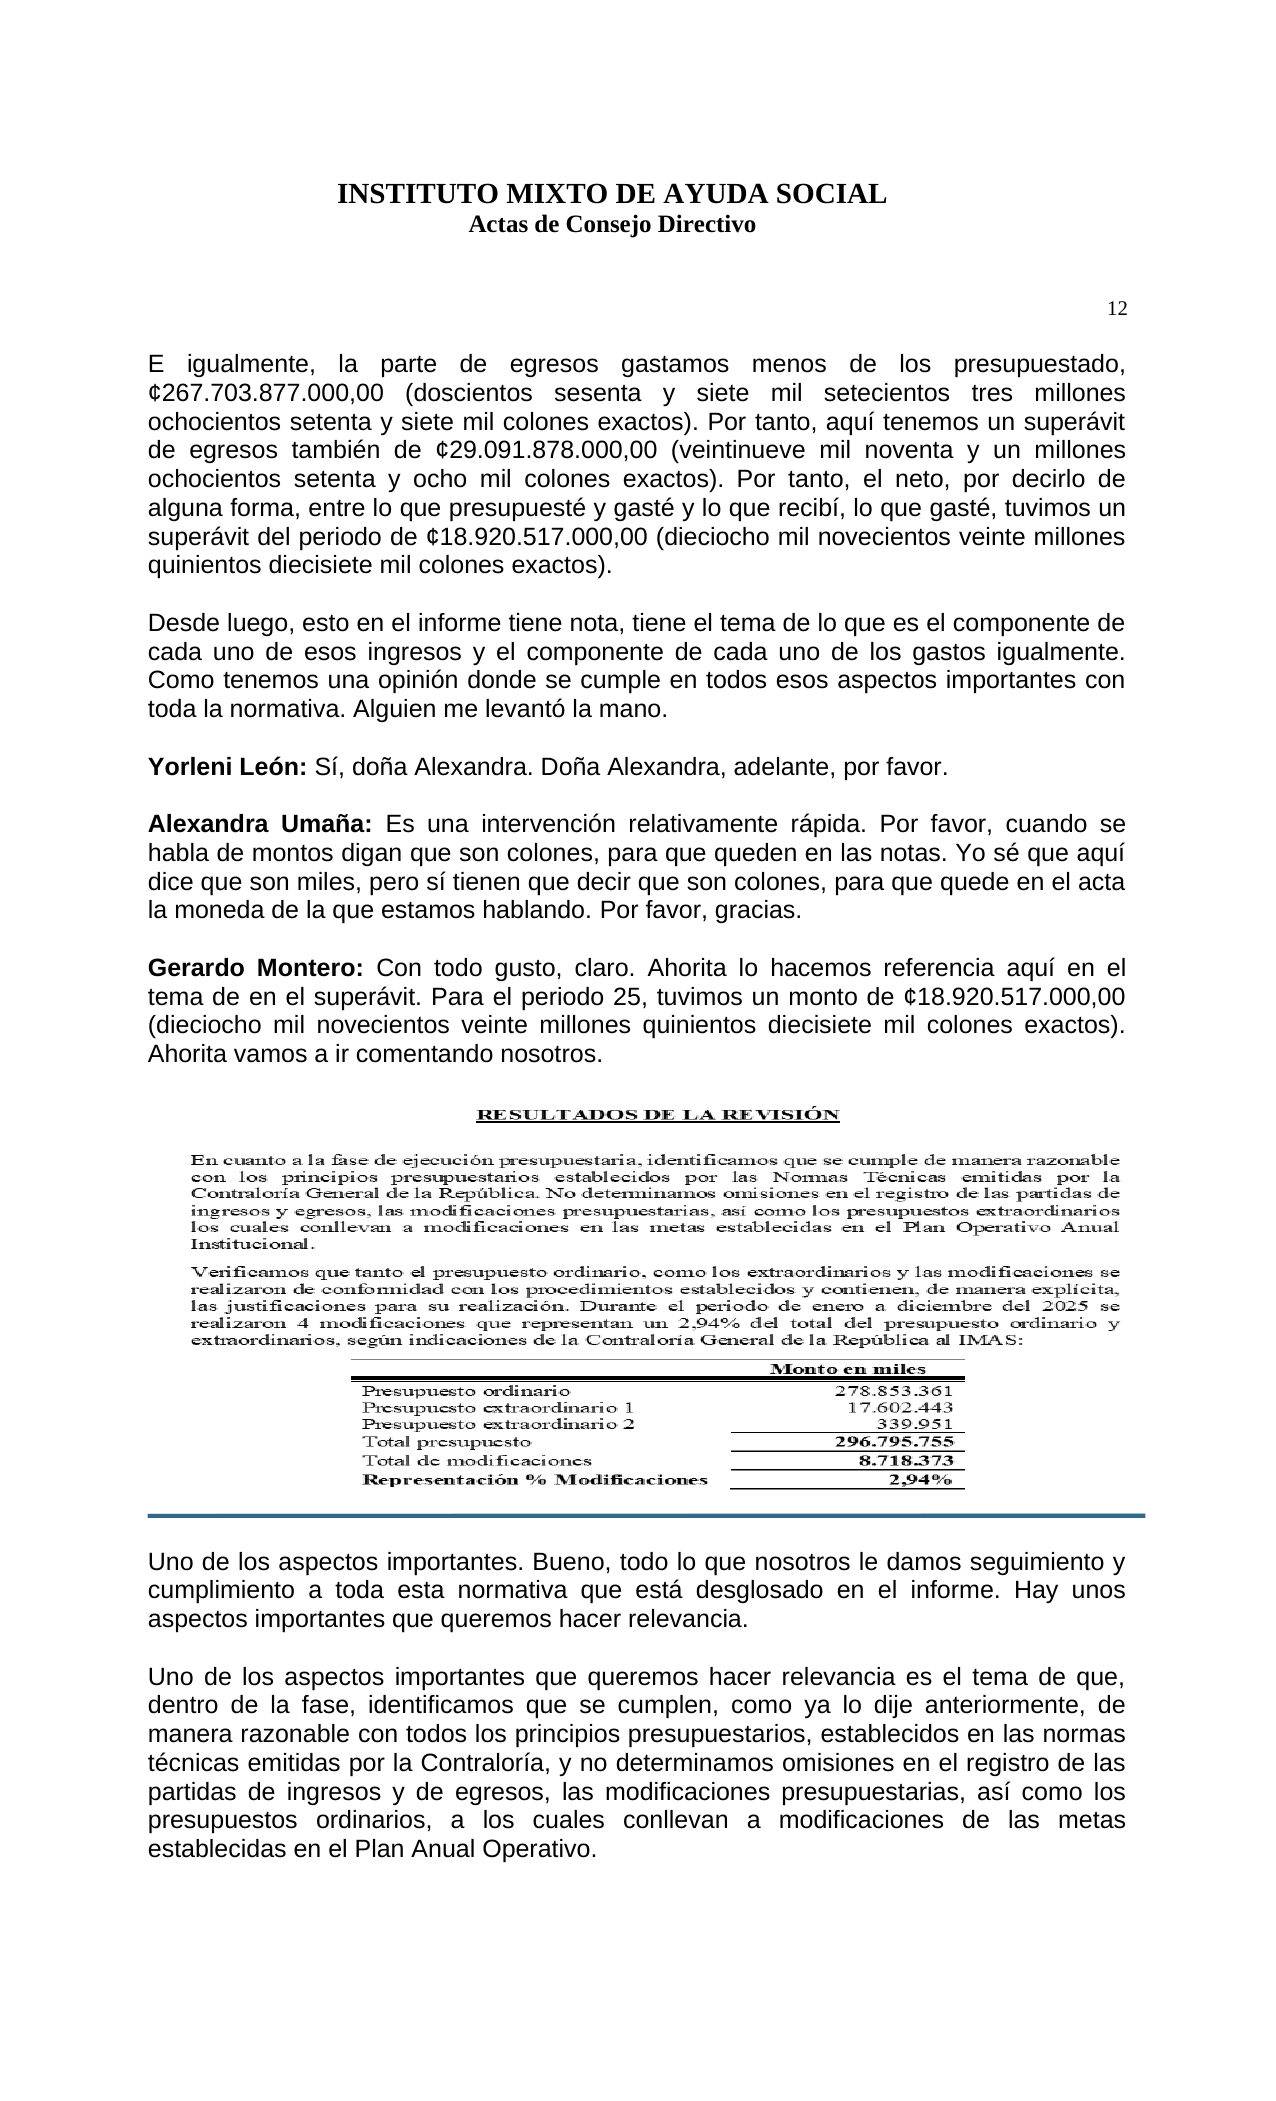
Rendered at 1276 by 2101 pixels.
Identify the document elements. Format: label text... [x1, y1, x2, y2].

text Alexandra Umaña: Es una intervención relativamente rápida. Por favor, cuando se habla de montos digan que son colones, para que queden en las notas. Yo sé que aquí dice que son miles, pero sí tienen que decir que son colones, para que quede en el acta la moneda de la que estamos hablando. Por favor, gracias. [148, 780, 1127, 924]
text Uno de los aspectos importantes que queremos hacer relevancia es el tema de que, dentro de la fase, identificamos que se cumplen, como ya lo dije anteriormente, de manera razonable con todos los principios presupuestarios, establecidos en las normas técnicas emitidas por la Contraloría, y no determinamos omisiones en el registro de las partidas de ingresos y de egresos, las modificaciones presupuestarias, así como los presupuestos ordinarios, a los cuales conllevan a modificaciones de las metas establecidas en el Plan Anual Operativo. [148, 1662, 1127, 1863]
text E igualmente, la parte de egresos gastamos menos de los presupuestado, ¢267.703.877.000,00 (doscientos sesenta y siete mil setecientos tres millones ochocientos setenta y siete mil colones exactos). Por tanto, aquí tenemos un superávit de egresos también de ¢29.091.878.000,00 (veintinueve mil noventa y un millones ochocientos setenta y ocho mil colones exactos). Por tanto, el neto, por decirlo de alguna forma, entre lo que presupuesté y gasté y lo que recibí, lo que gasté, tuvimos un superávit del periodo de ¢18.920.517.000,00 (dieciocho mil novecientos veinte millones quinientos diecisiete mil colones exactos). [148, 349, 1127, 579]
text Uno de los aspectos importantes. Bueno, todo lo que nosotros le damos seguimiento y cumplimiento a toda esta normativa que está desglosado en el informe. Hay unos aspectos importantes que queremos hacer relevancia. [148, 1547, 1127, 1633]
text Desde luego, esto en el informe tiene nota, tiene el tema de lo que es el componente de cada uno de esos ingresos y el componente de cada uno de los gastos igualmente. Como tenemos una opinión donde se cumple en todos esos aspectos importantes con toda la normativa. Alguien me levantó la mano. [148, 608, 1127, 723]
text Yorleni León: Sí, doña Alexandra. Doña Alexandra, adelante, por favor. [148, 752, 1127, 780]
text Gerardo Montero: Con todo gusto, claro. Ahorita lo hacemos referencia aquí en el tema de en el superávit. Para el periodo 25, tuvimos un monto de ¢18.920.517.000,00 (dieciocho mil novecientos veinte millones quinientos diecisiete mil colones exactos). Ahorita vamos a ir comentando nosotros. [148, 924, 1127, 1068]
